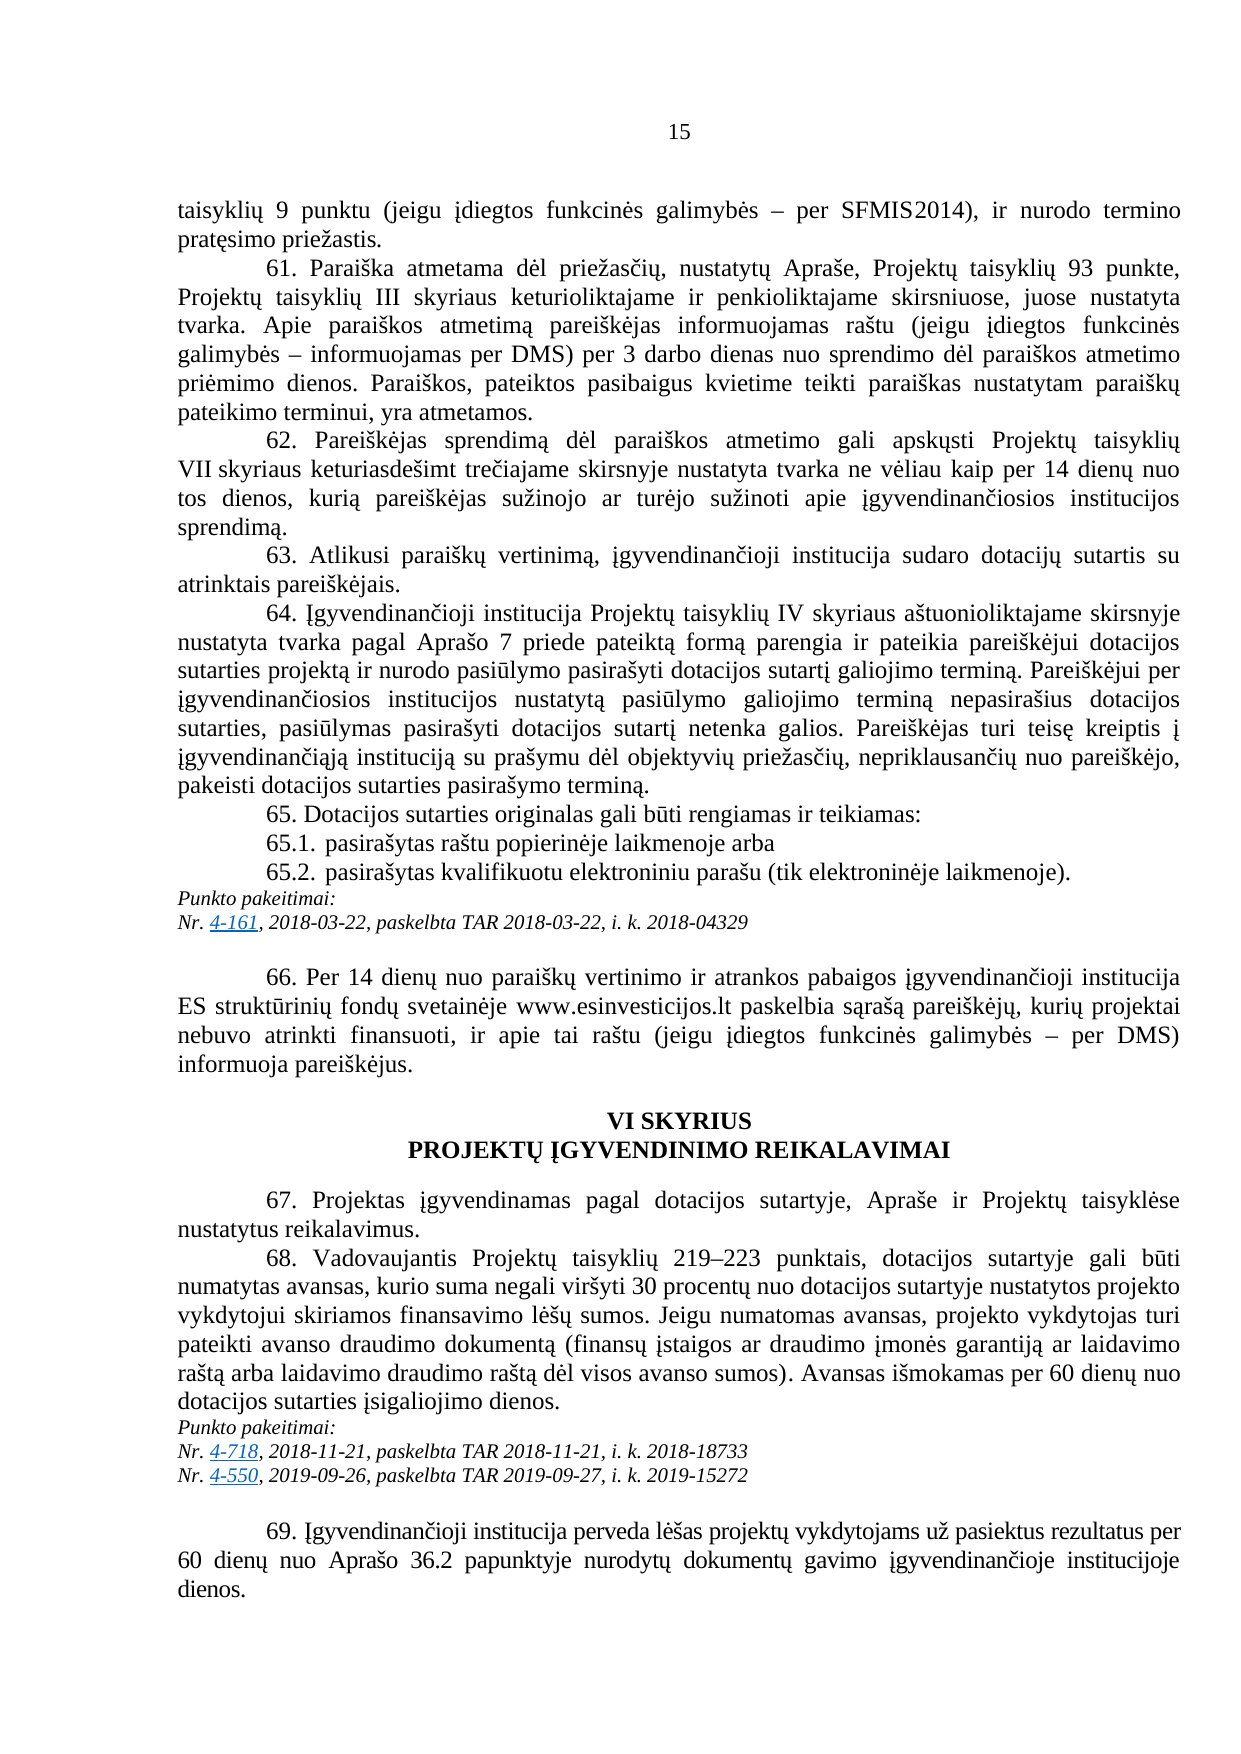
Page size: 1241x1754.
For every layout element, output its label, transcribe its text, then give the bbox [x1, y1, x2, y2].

text 69. Įgyvendinančioji institucija perveda lėšas projektų vykdytojams už pasiektus rezultatus per 60 dienų nuo Aprašo 36.2 papunktyje nurodytų dokumentų gavimo įgyvendinančioje institucijoje dienos. [177, 1516, 1181, 1602]
text 66. Per 14 dienų nuo paraiškų vertinimo ir atrankos pabaigos įgyvendinančioji institucija ES struktūrinių fondų svetainėje www.esinvesticijos.lt paskelbia sąrašą pareiškėjų, kurių projektai nebuvo atrinkti finansuoti, ir apie tai raštu (jeigu įdiegtos funkcinės galimybės – per DMS) informuoja pareiškėjus. [177, 962, 1181, 1077]
text Nr. 4-161, 2018-03-22, paskelbta TAR 2018-03-22, i. k. 2018-04329 [177, 909, 1181, 934]
text 64. Įgyvendinančioji institucija Projektų taisyklių IV skyriaus aštuonioliktajame skirsnyje nustatyta tvarka pagal Aprašo 7 priede pateiktą formą parengia ir pateikia pareiškėjui dotacijos sutarties projektą ir nurodo pasiūlymo pasirašyti dotacijos sutartį galiojimo terminą. Pareiškėjui per įgyvendinančiosios institucijos nustatytą pasiūlymo galiojimo terminą nepasirašius dotacijos sutarties, pasiūlymas pasirašyti dotacijos sutartį netenka galios. Pareiškėjas turi teisę kreiptis į įgyvendinančiąją instituciją su prašymu dėl objektyvių priežasčių, nepriklausančių nuo pareiškėjo, pakeisti dotacijos sutarties pasirašymo terminą. [177, 598, 1181, 799]
text Punkto pakeitimai: [177, 886, 1181, 909]
text VI SKYRIUS [177, 1106, 1181, 1135]
text 61. Paraiška atmetama dėl priežasčių, nustatytų Apraše, Projektų taisyklių 93 punkte, Projektų taisyklių III skyriaus keturioliktajame ir penkioliktajame skirsniuose, juose nustatyta tvarka. Apie paraiškos atmetimą pareiškėjas informuojamas raštu (jeigu įdiegtos funkcinės galimybės – informuojamas per DMS) per 3 darbo dienas nuo sprendimo dėl paraiškos atmetimo priėmimo dienos. Paraiškos, pateiktos pasibaigus kvietime teikti paraiškas nustatytam paraiškų pateikimo terminui, yra atmetamos. [177, 253, 1181, 426]
text 62. Pareiškėjas sprendimą dėl paraiškos atmetimo gali apskųsti Projektų taisyklių VII skyriaus keturiasdešimt trečiajame skirsnyje nustatyta tvarka ne vėliau kaip per 14 dienų nuo tos dienos, kurią pareiškėjas sužinojo ar turėjo sužinoti apie įgyvendinančiosios institucijos sprendimą. [177, 426, 1181, 541]
text Nr. 4-550, 2019-09-26, paskelbta TAR 2019-09-27, i. k. 2019-15272 [177, 1463, 1181, 1487]
text 68. Vadovaujantis Projektų taisyklių 219–223 punktais, dotacijos sutartyje gali būti numatytas avansas, kurio suma negali viršyti 30 procentų nuo dotacijos sutartyje nustatytos projekto vykdytojui skiriamos finansavimo lėšų sumos. Jeigu numatomas avansas, projekto vykdytojas turi pateikti avanso draudimo dokumentą (finansų įstaigos ar draudimo įmonės garantiją ar laidavimo raštą arba laidavimo draudimo raštą dėl visos avanso sumos). Avansas išmokamas per 60 dienų nuo dotacijos sutarties įsigaliojimo dienos. [177, 1243, 1181, 1415]
text 67. Projektas įgyvendinamas pagal dotacijos sutartyje, Apraše ir Projektų taisyklėse nustatytus reikalavimus. [177, 1185, 1181, 1243]
text Nr. 4-718, 2018-11-21, paskelbta TAR 2018-11-21, i. k. 2018-18733 [177, 1439, 1181, 1463]
text 65. Dotacijos sutarties originalas gali būti rengiamas ir teikiamas: [177, 799, 1181, 828]
text taisyklių 9 punktu (jeigu įdiegtos funkcinės galimybės – per SFMIS2014), ir nurodo termino pratęsimo priežastis. [177, 196, 1181, 253]
text 63. Atlikusi paraiškų vertinimą, įgyvendinančioji institucija sudaro dotacijų sutartis su atrinktais pareiškėjais. [177, 541, 1181, 598]
text Punkto pakeitimai: [177, 1415, 1181, 1439]
text 65.2. pasirašytas kvalifikuotu elektroniniu parašu (tik elektroninėje laikmenoje). [266, 857, 1181, 886]
text PROJEKTŲ ĮGYVENDINIMO REIKALAVIMAI [177, 1135, 1181, 1164]
text 65.1. pasirašytas raštu popierinėje laikmenoje arba [266, 828, 1181, 857]
